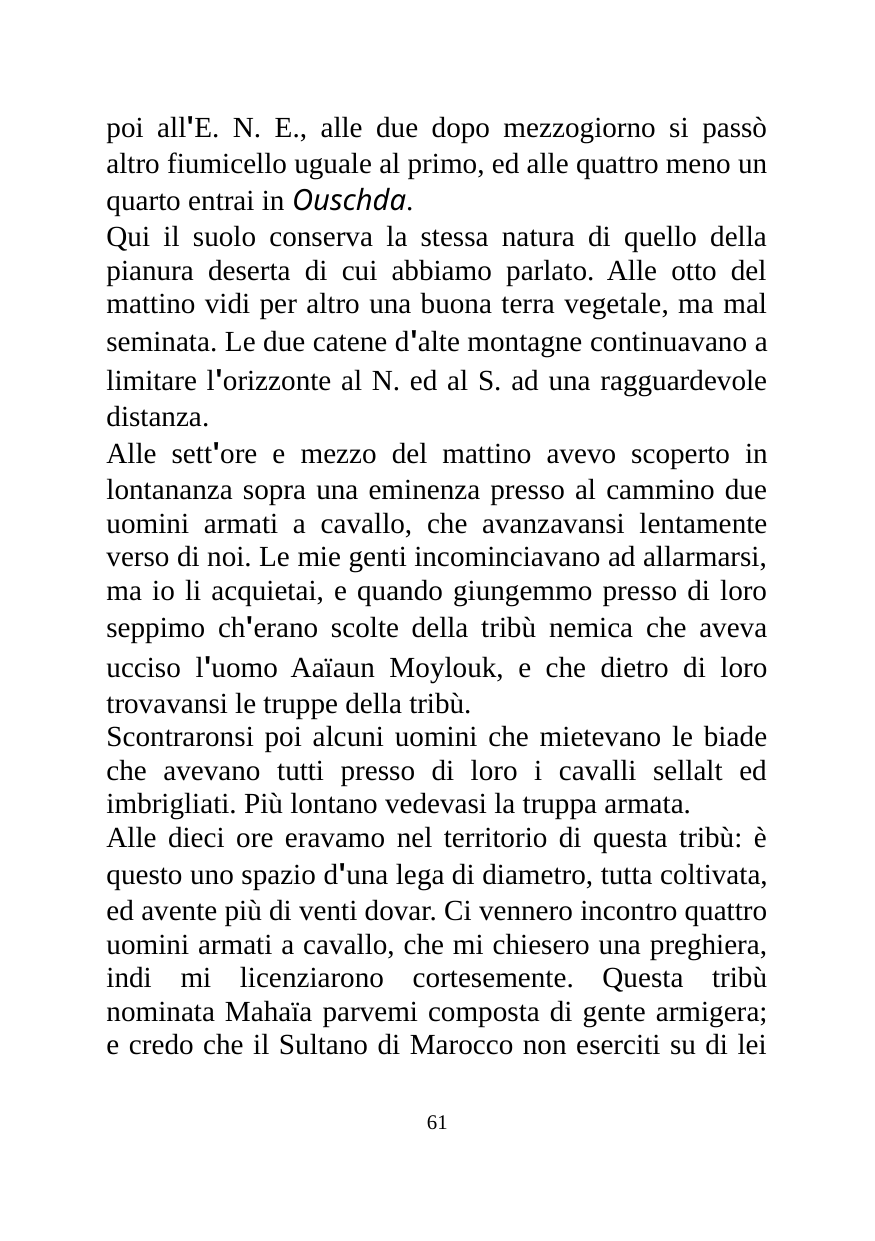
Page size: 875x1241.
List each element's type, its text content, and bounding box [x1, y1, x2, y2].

text Alle dieci ore eravamo nel territorio di questa tribù: è questo uno spazio d'una lega di diametro, tutta coltivata, ed avente più di venti dovar. Ci vennero incontro quattro uomini armati a cavallo, che mi chiesero una preghiera, indi mi licenziarono cortesemente. Questa tribù nominata Mahaïa parvemi composta di gente armigera; e credo che il Sultano di Marocco non eserciti su di lei [106, 820, 768, 1061]
text Alle sett'ore e mezzo del mattino avevo scoperto in lontananza sopra una eminenza presso al cammino due uomini armati a cavallo, che avanzavansi lentamente verso di noi. Le mie genti incominciavano ad allarmarsi, ma io li acquietai, e quando giungemmo presso di loro seppimo ch'erano scolte della tribù nemica che aveva ucciso l'uomo Aaïaun Moylouk, e che dietro di loro trovavansi le truppe della tribù. [106, 433, 768, 719]
text Scontraronsi poi alcuni uomini che mietevano le biade che avevano tutti presso di loro i cavalli sellalt ed imbrigliati. Più lontano vedevasi la truppa armata. [106, 719, 768, 820]
text poi all'E. N. E., alle due dopo mezzogiorno si passò altro fiumicello uguale al primo, ed alle quattro meno un quarto entrai in Ouschda. [106, 106, 768, 219]
text Qui il suolo conserva la stessa natura di quello della pianura deserta di cui abbiamo parlato. Alle otto del mattino vidi per altro una buona terra vegetale, ma mal seminata. Le due catene d'alte montagne continuavano a limitare l'orizzonte al N. ed al S. ad una ragguardevole distanza. [106, 219, 768, 433]
